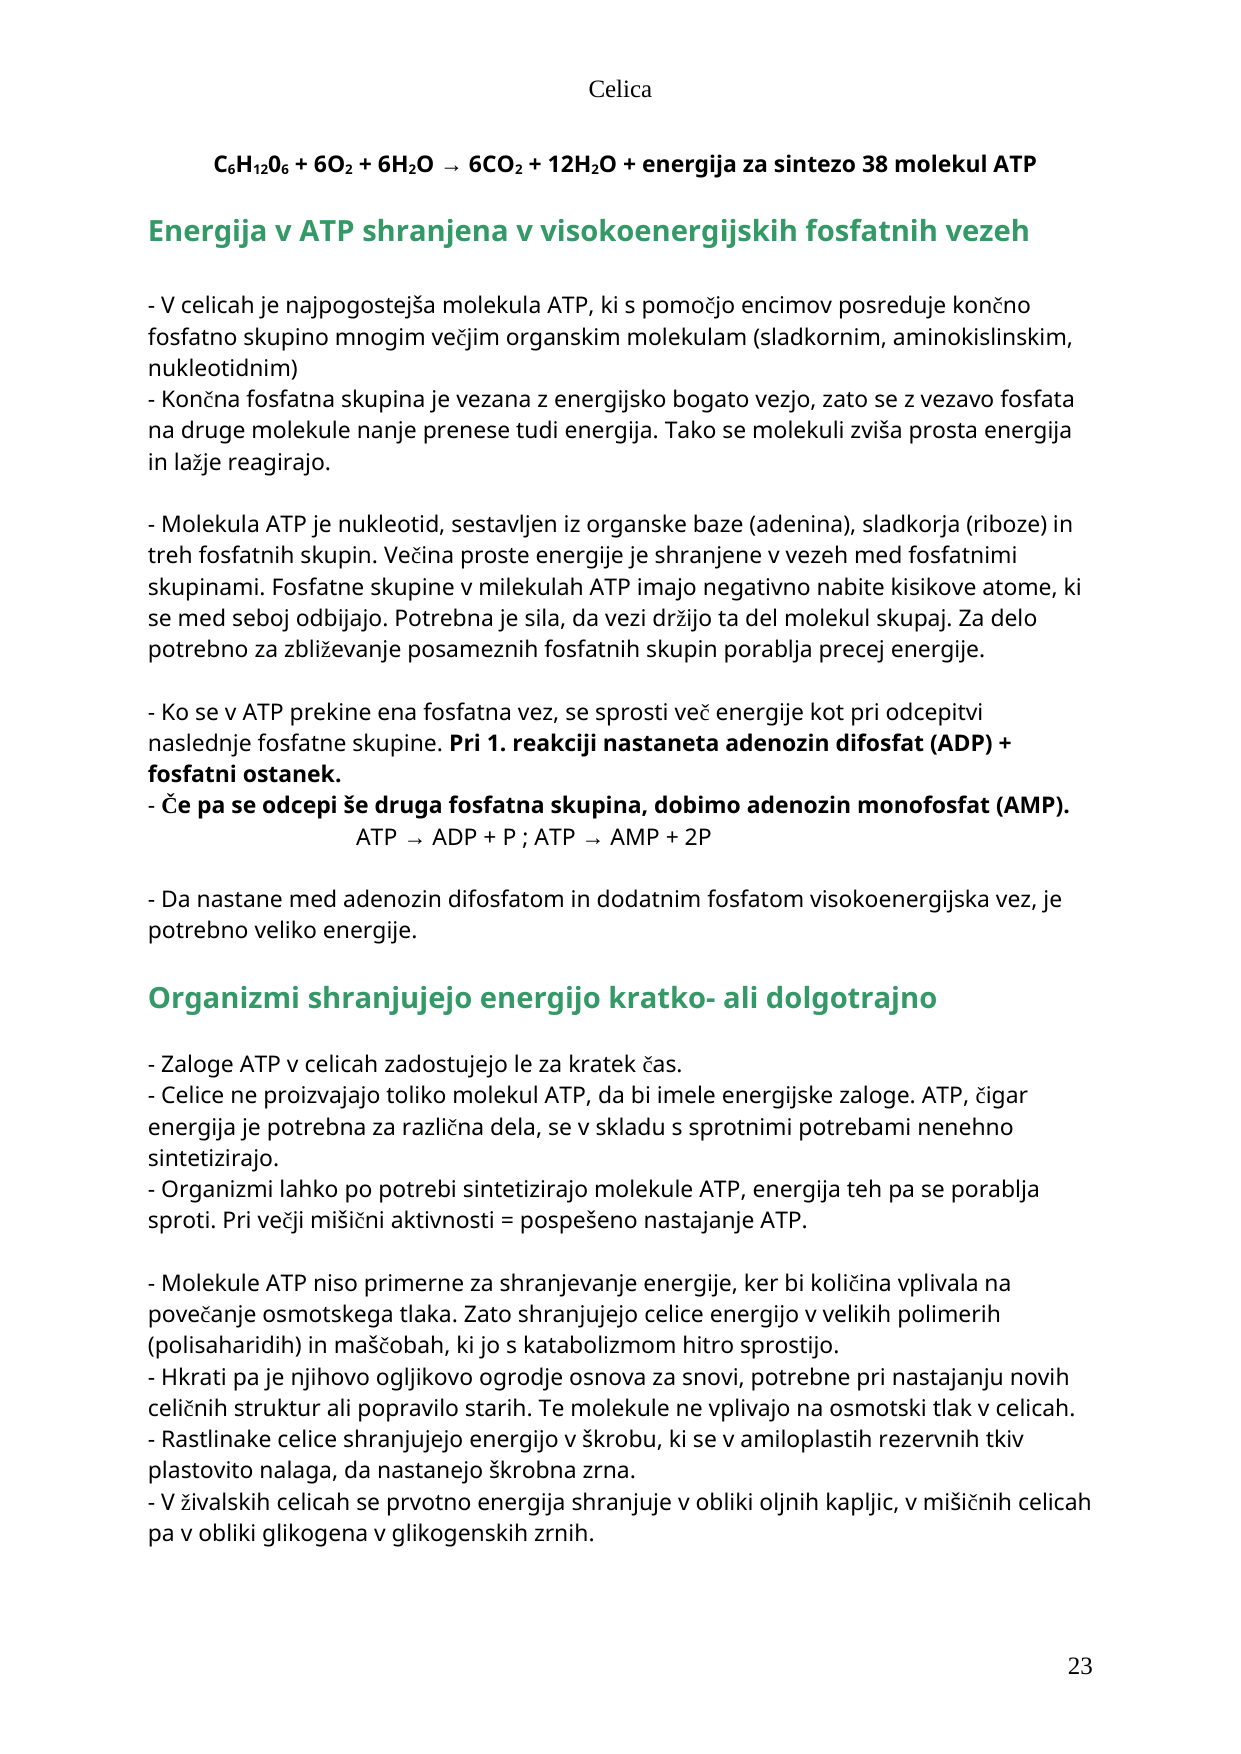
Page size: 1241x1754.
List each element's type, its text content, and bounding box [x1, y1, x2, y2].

text - Molekula ATP je nukleotid, sestavljen iz organske baze (adenina), sladkorja (riboze) in treh fosfatnih skupin. Večina proste energije je shranjene v vezeh med fosfatnimi skupinami. Fosfatne skupine v milekulah ATP imajo negativno nabite kisikove atome, ki se med seboj odbijajo. Potrebna je sila, da vezi držijo ta del molekul skupaj. Za delo potrebno za zbliževanje posameznih fosfatnih skupin porablja precej energije. [148, 508, 1093, 664]
text - Organizmi lahko po potrebi sintetizirajo molekule ATP, energija teh pa se porablja sproti. Pri večji mišični aktivnosti = pospešeno nastajanje ATP. [148, 1173, 1093, 1235]
text - Da nastane med adenozin difosfatom in dodatnim fosfatom visokoenergijska vez, je potrebno veliko energije. [148, 883, 1093, 946]
text ATP → ADP + P ; ATP → AMP + 2P [148, 821, 1093, 852]
text Organizmi shranjujejo energijo kratko- ali dolgotrajno [148, 977, 1093, 1017]
text - V celicah je najpogostejša molekula ATP, ki s pomočjo encimov posreduje končno fosfatno skupino mnogim večjim organskim molekulam (sladkornim, aminokislinskim, nukleotidnim) [148, 289, 1093, 383]
text - Celice ne proizvajajo toliko molekul ATP, da bi imele energijske zaloge. ATP, čigar energija je potrebna za različna dela, se v skladu s sprotnimi potrebami nenehno sintetizirajo. [148, 1079, 1093, 1173]
text - V živalskih celicah se prvotno energija shranjuje v obliki oljnih kapljic, v mišičnih celicah pa v obliki glikogena v glikogenskih zrnih. [148, 1485, 1093, 1548]
text - Končna fosfatna skupina je vezana z energijsko bogato vezjo, zato se z vezavo fosfata na druge molekule nanje prenese tudi energija. Tako se molekuli zviša prosta energija in lažje reagirajo. [148, 383, 1093, 477]
text - Zaloge ATP v celicah zadostujejo le za kratek čas. [148, 1048, 1093, 1079]
text - Hkrati pa je njihovo ogljikovo ogrodje osnova za snovi, potrebne pri nastajanju novih celičnih struktur ali popravilo starih. Te molekule ne vplivajo na osmotski tlak v celicah. [148, 1360, 1093, 1423]
text - Če pa se odcepi še druga fosfatna skupina, dobimo adenozin monofosfat (AMP). [148, 789, 1093, 821]
text C6H1206 + 6O2 + 6H2O → 6CO2 + 12H2O + energija za sintezo 38 molekul ATP [148, 148, 1093, 179]
text - Molekule ATP niso primerne za shranjevanje energije, ker bi količina vplivala na povečanje osmotskega tlaka. Zato shranjujejo celice energijo v velikih polimerih (polisaharidih) in maščobah, ki jo s katabolizmom hitro sprostijo. [148, 1267, 1093, 1360]
text Energija v ATP shranjena v visokoenergijskih fosfatnih vezeh [148, 210, 1093, 250]
text - Ko se v ATP prekine ena fosfatna vez, se sprosti več energije kot pri odcepitvi naslednje fosfatne skupine. Pri 1. reakciji nastaneta adenozin difosfat (ADP) + fosfatni ostanek. [148, 696, 1093, 789]
text - Rastlinake celice shranjujejo energijo v škrobu, ki se v amiloplastih rezervnih tkiv plastovito nalaga, da nastanejo škrobna zrna. [148, 1423, 1093, 1485]
